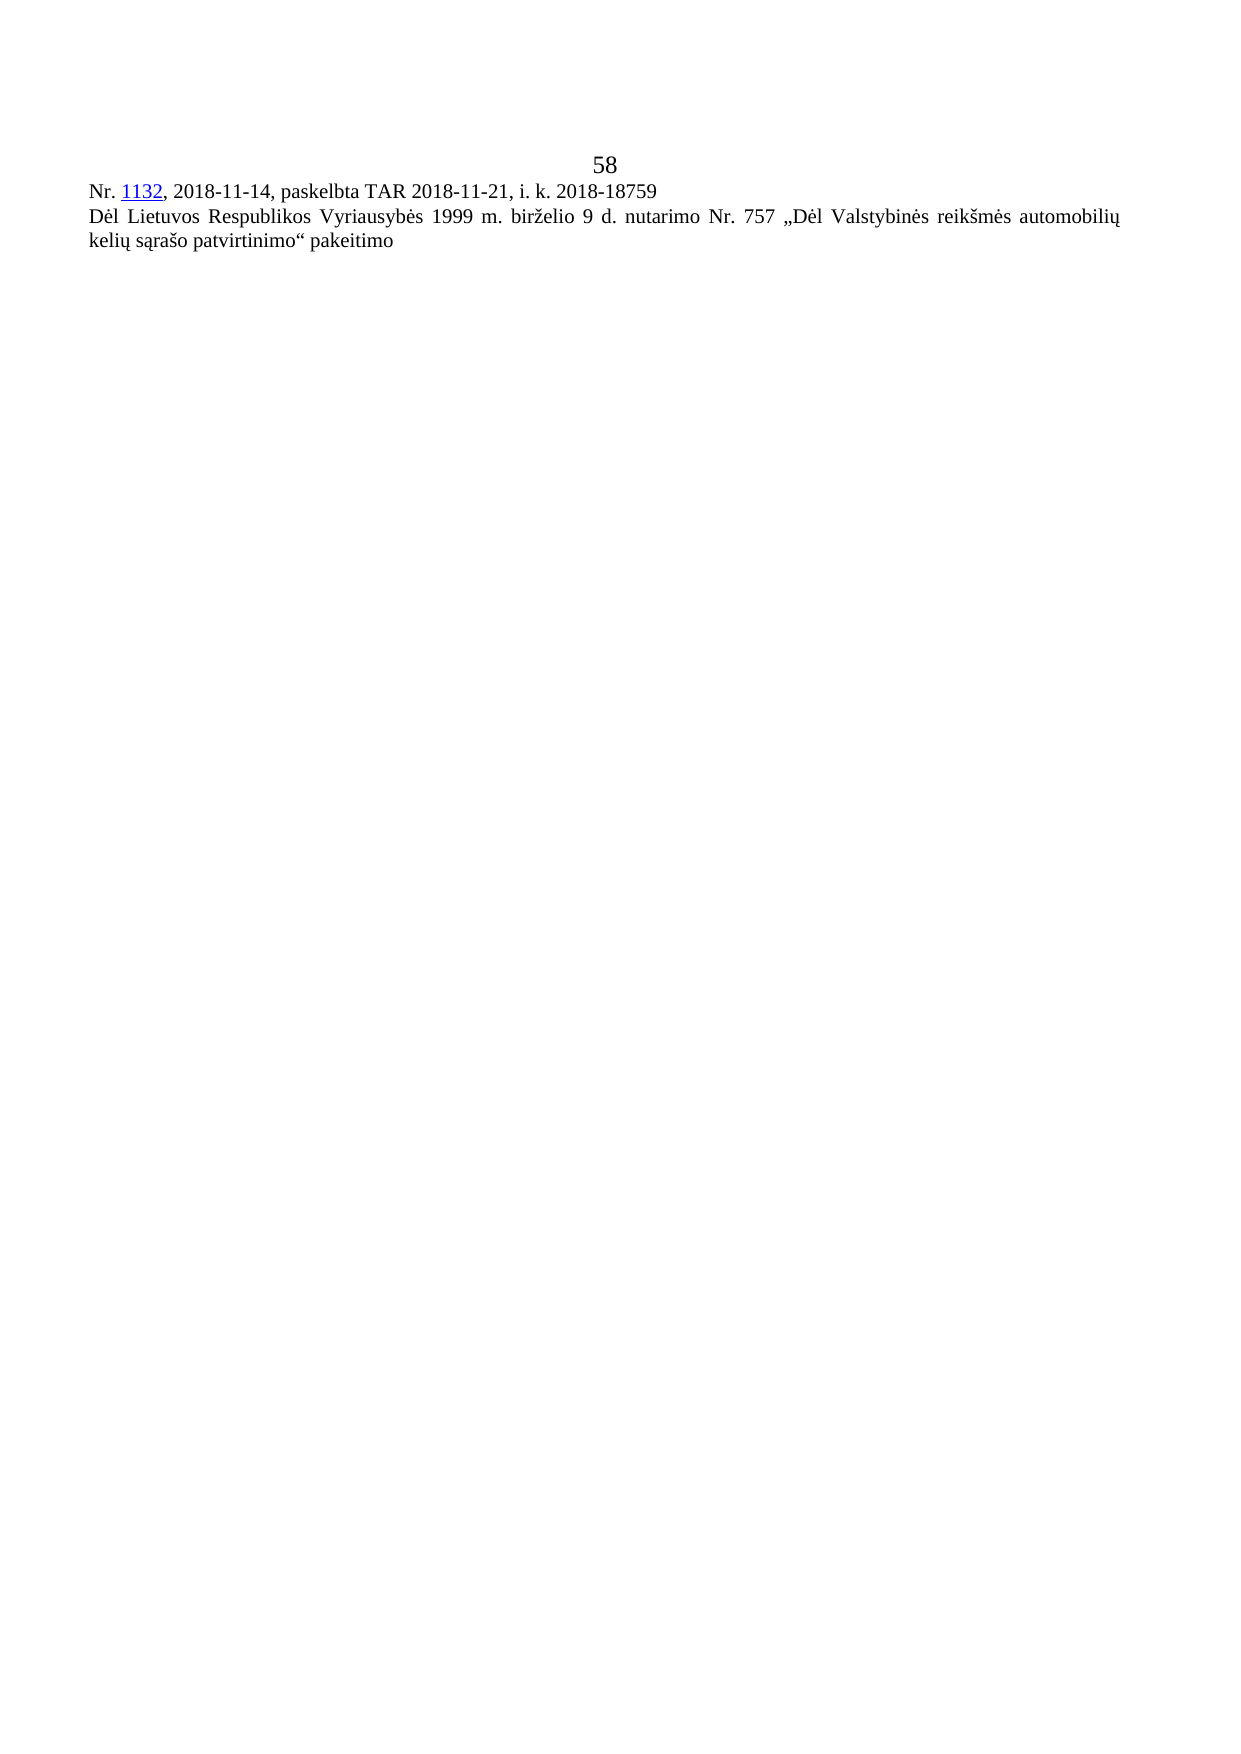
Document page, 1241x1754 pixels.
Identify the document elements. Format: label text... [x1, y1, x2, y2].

text Nr. 1132, 2018-11-14, paskelbta TAR 2018-11-21, i. k. 2018-18759 [89, 179, 1121, 203]
text Dėl Lietuvos Respublikos Vyriausybės 1999 m. birželio 9 d. nutarimo Nr. 757 „Dėl Valstybinės reikšmės automobilių kelių sąrašo patvirtinimo“ pakeitimo [89, 203, 1121, 252]
